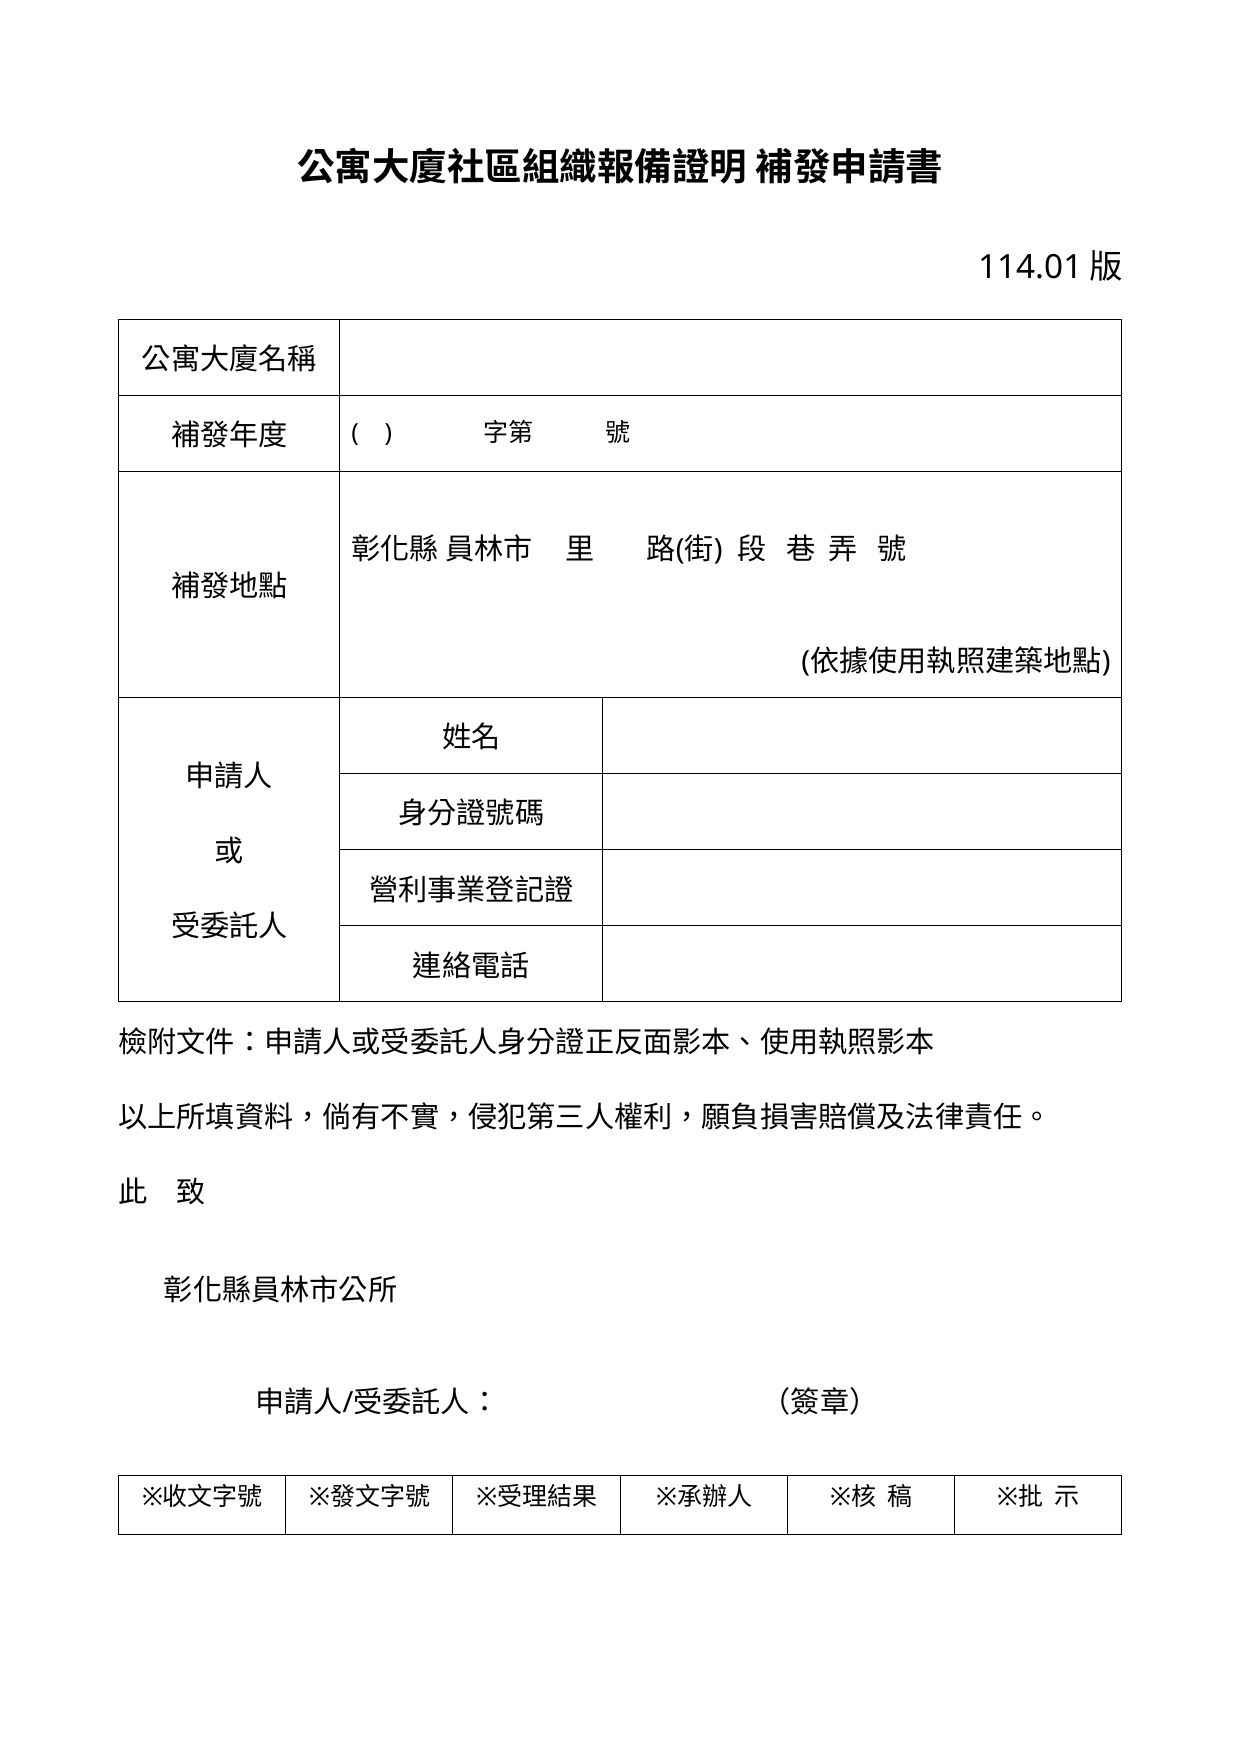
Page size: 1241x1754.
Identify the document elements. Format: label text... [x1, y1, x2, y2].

table_cell 身分證號碼 [340, 774, 602, 849]
table_cell ( ) 字第 號 [340, 396, 1121, 471]
table_cell 申請人 或 受委託人 [119, 698, 339, 1001]
text 公寓大廈社區組織報備證明 補發申請書 [118, 127, 1122, 202]
table_cell [603, 850, 1121, 925]
table_cell [603, 698, 1121, 773]
table_header ※發文字號 [286, 1476, 452, 1534]
text 申請人/受委託人： （簽章） [118, 1362, 1122, 1437]
text 彰化縣員林市公所 [118, 1250, 1122, 1325]
table_header ※核 稿 [788, 1476, 954, 1534]
table_cell 連絡電話 [340, 926, 602, 1001]
table_header ※受理結果 [453, 1476, 620, 1534]
table_cell [603, 774, 1121, 849]
table_cell 補發年度 [119, 396, 339, 471]
text 檢附文件：申請人或受委託人身分證正反面影本、使用執照影本 [118, 1002, 1122, 1077]
text 此 致 [118, 1152, 1122, 1227]
table_header [340, 320, 1121, 394]
table_header ※批 示 [955, 1476, 1121, 1534]
table_cell 姓名 [340, 698, 602, 773]
table_cell 營利事業登記證 [340, 850, 602, 925]
table_cell 補發地點 [119, 472, 339, 697]
text 114.01版 [118, 227, 1122, 302]
table_cell [603, 926, 1121, 1001]
table_header ※承辦人 [621, 1476, 787, 1534]
table_header 公寓大廈名稱 [119, 320, 339, 394]
table_cell 彰化縣 員林市 里 路(街) 段 巷 弄 號 (依據使用執照建築地點) [340, 472, 1121, 697]
table_header ※收文字號 [119, 1476, 285, 1534]
text 以上所填資料，倘有不實，侵犯第三人權利，願負損害賠償及法律責任。 [118, 1077, 1122, 1152]
